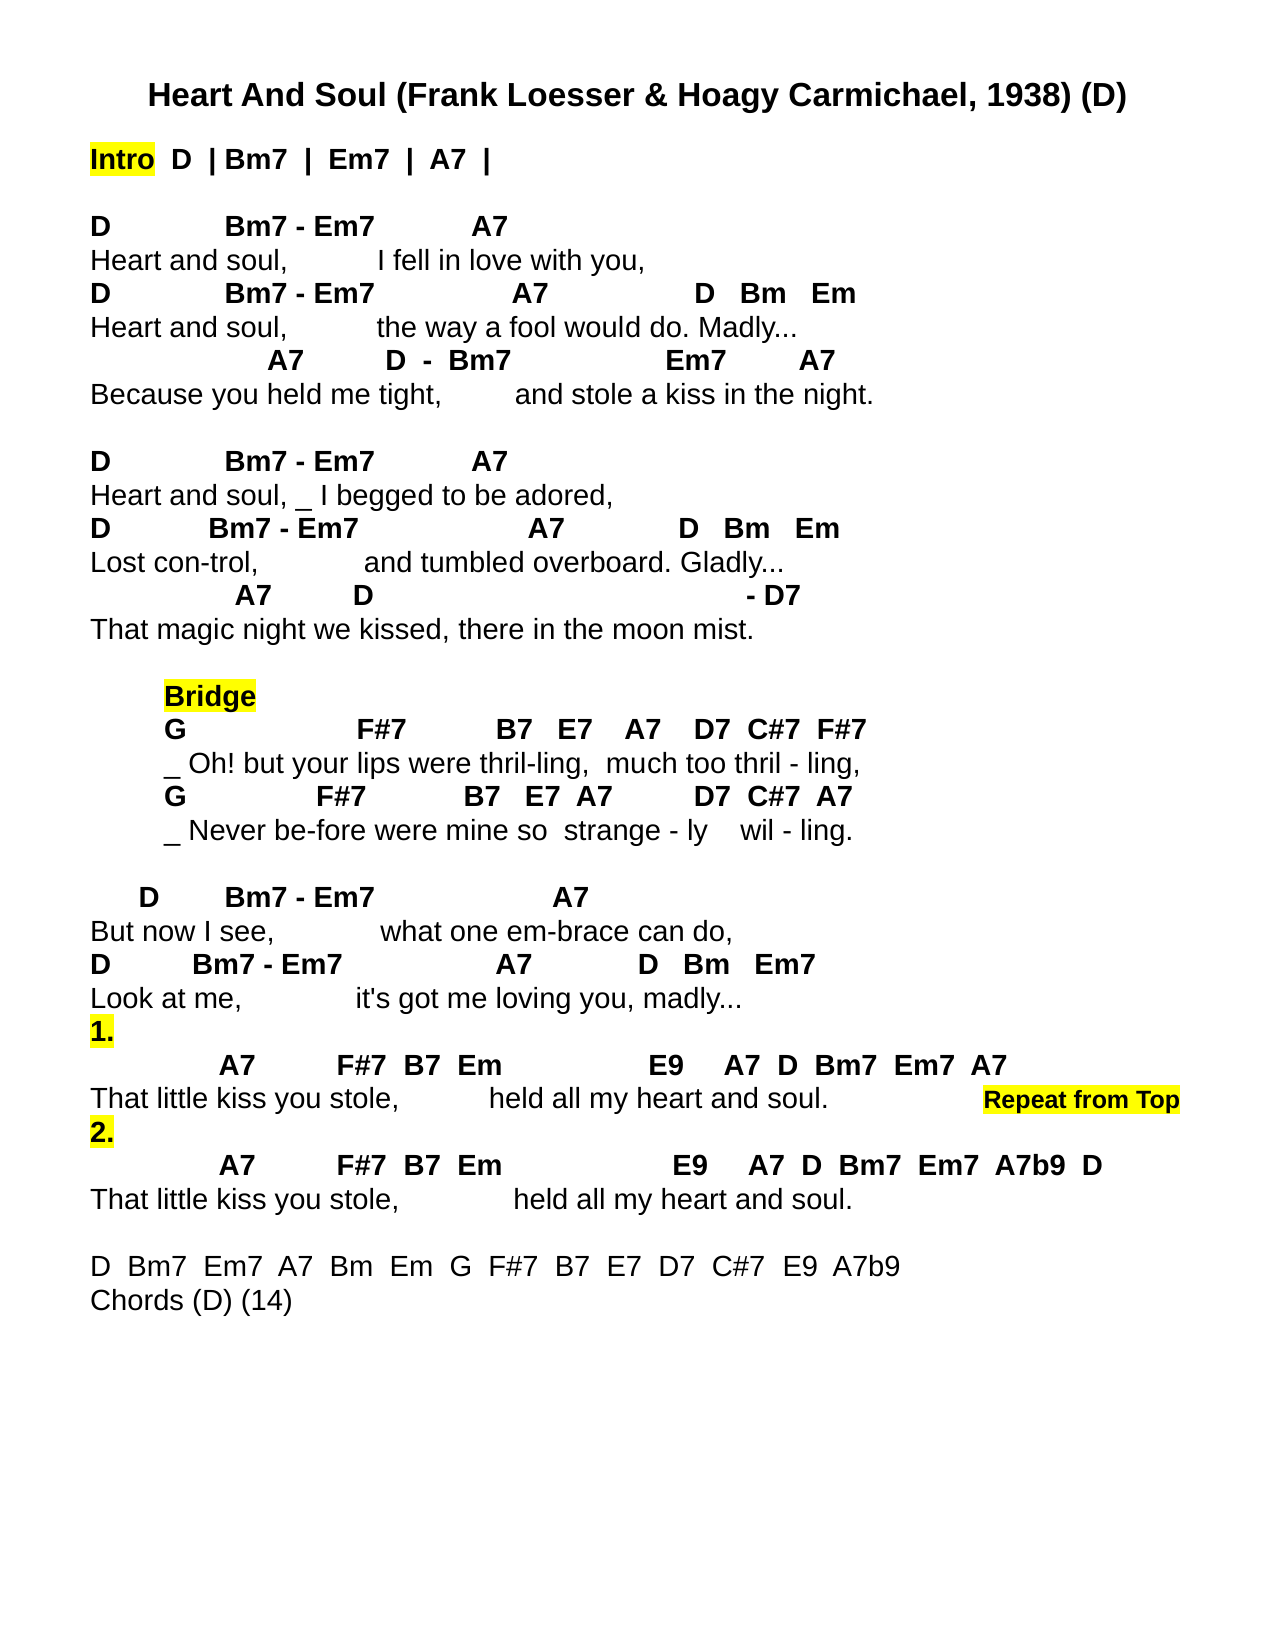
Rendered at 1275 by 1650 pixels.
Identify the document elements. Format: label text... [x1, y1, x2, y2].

text Heart and soul, _ I begged to be adored, [90, 478, 1185, 511]
text Lost con-trol, and tumbled overboard. Gladly... [90, 545, 1185, 578]
text Heart and soul, the way a fool would do. Madly... [90, 310, 1185, 343]
text _ Never be-fore were mine so strange - ly wil - ling. [164, 813, 1185, 847]
text D Bm7 - Em7 A7 [90, 444, 1185, 478]
text Look at me, it's got me loving you, madly... [90, 981, 1185, 1014]
text Intro D | Bm7 | Em7 | A7 | [90, 142, 1185, 176]
text 2. [90, 1115, 1185, 1148]
text Because you held me tight, and stole a kiss in the night. [90, 377, 1185, 411]
text D Bm7 - Em7 A7 D Bm Em7 [90, 947, 1185, 981]
text Chords (D) (14) [90, 1283, 1185, 1316]
text A7 F#7 B7 Em E9 A7 D Bm7 Em7 A7b9 D [90, 1148, 1185, 1182]
text That little kiss you stole, held all my heart and soul. [90, 1182, 1185, 1216]
text Bridge [164, 679, 1185, 712]
text G F#7 B7 E7 A7 D7 C#7 F#7 [164, 712, 1185, 746]
text A7 D - Bm7 Em7 A7 [90, 343, 1185, 377]
text D Bm7 - Em7 A7 [90, 209, 1185, 243]
text D Bm7 - Em7 A7 D Bm Em [90, 511, 1185, 545]
text Heart and soul, I fell in love with you, [90, 243, 1185, 276]
text Heart And Soul (Frank Loesser & Hoagy Carmichael, 1938) (D) [90, 75, 1185, 113]
text D Bm7 - Em7 A7 D Bm Em [90, 276, 1185, 310]
text D Bm7 Em7 A7 Bm Em G F#7 B7 E7 D7 C#7 E9 A7b9 [90, 1249, 1185, 1283]
text _ Oh! but your lips were thril-ling, much too thril - ling, [164, 746, 1185, 779]
text That little kiss you stole, held all my heart and soul. Repeat from Top [90, 1081, 1185, 1115]
text A7 F#7 B7 Em E9 A7 D Bm7 Em7 A7 [90, 1048, 1185, 1081]
text A7 D - D7 [90, 578, 1185, 612]
text But now I see, what one em-brace can do, [90, 914, 1185, 947]
text D Bm7 - Em7 A7 [90, 880, 1185, 914]
text 1. [90, 1014, 1185, 1048]
text That magic night we kissed, there in the moon mist. [90, 612, 1185, 645]
text G F#7 B7 E7 A7 D7 C#7 A7 [164, 779, 1185, 813]
